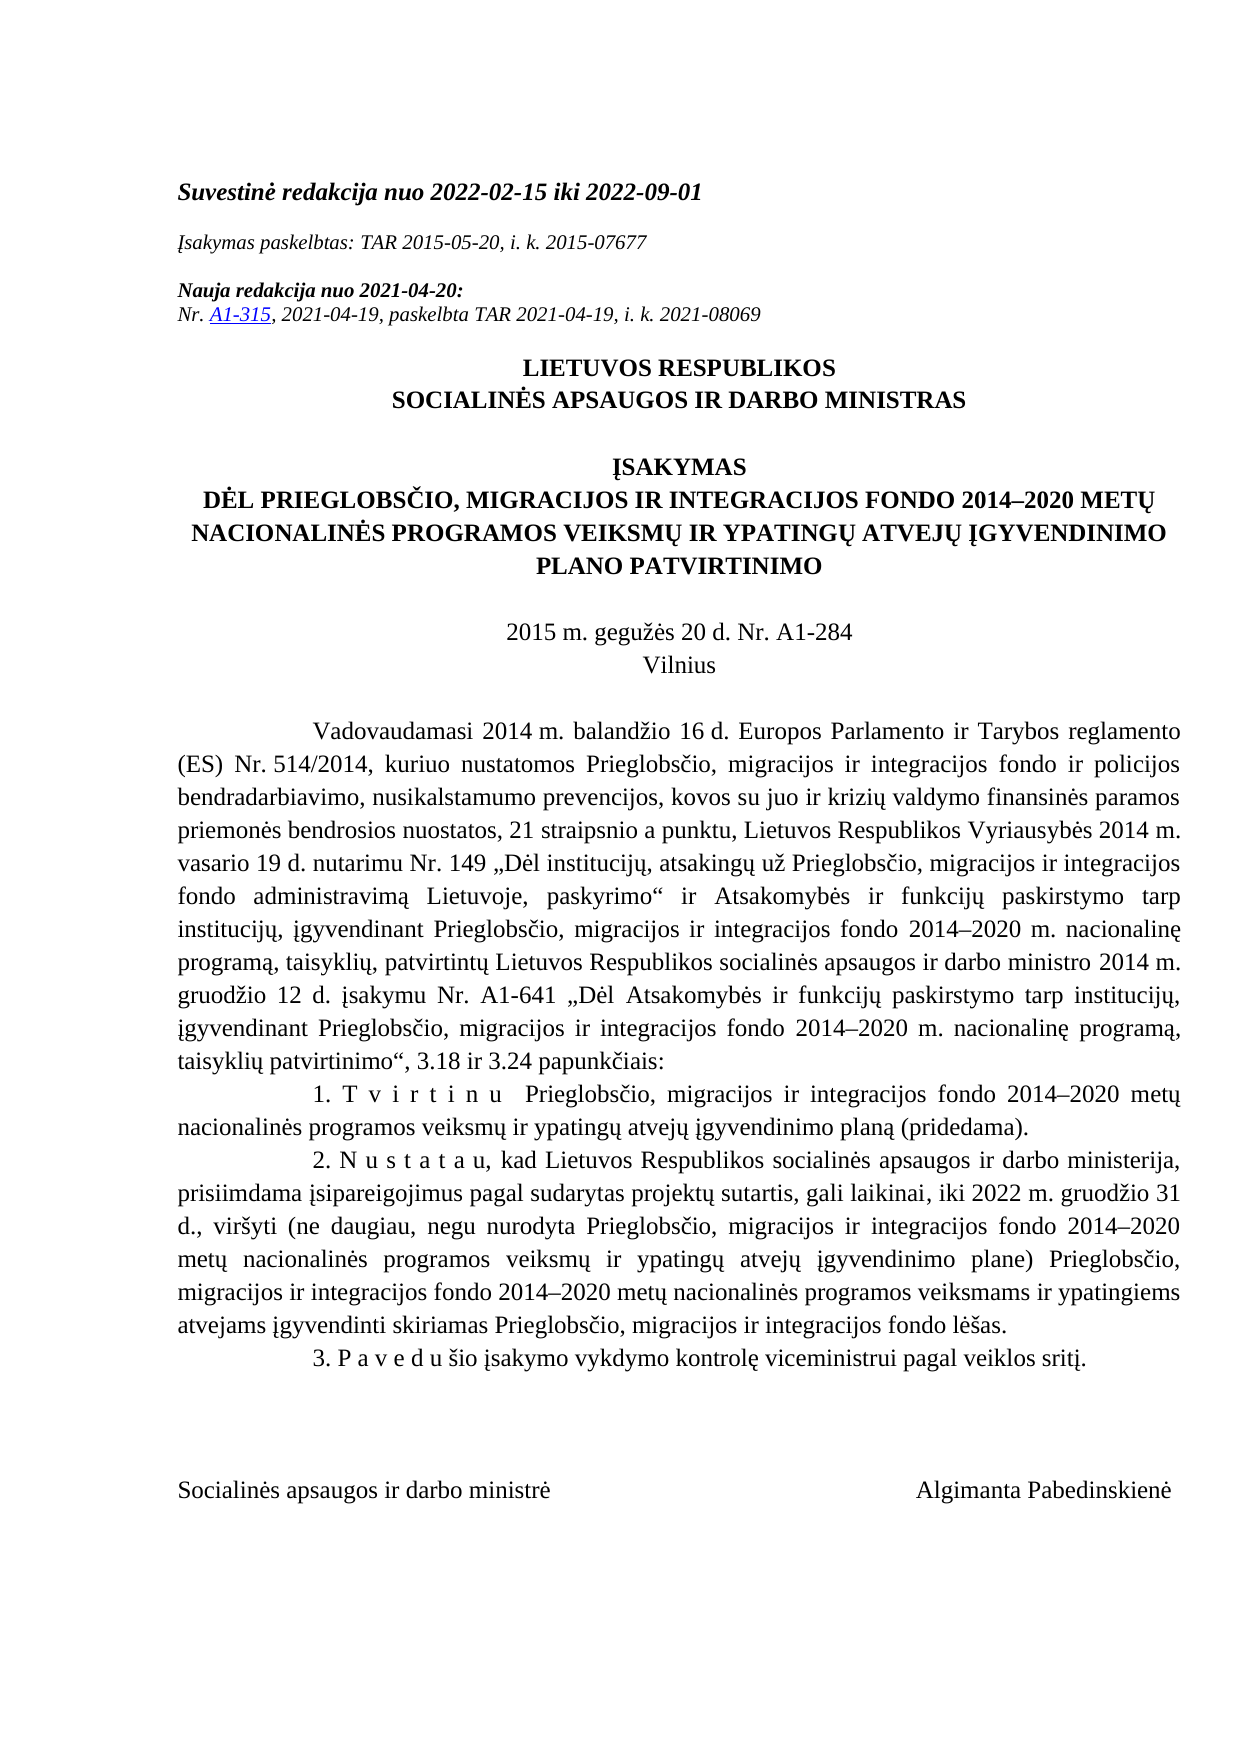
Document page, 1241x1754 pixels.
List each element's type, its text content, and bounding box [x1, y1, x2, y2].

text 2. N u s t a t a u, kad Lietuvos Respublikos socialinės apsaugos ir darbo ministerija, prisiimdama įsipareigojimus pagal sudarytas projektų sutartis, gali laikinai, iki 2022 m. gruodžio 31 d., viršyti (ne daugiau, negu nurodyta Prieglobsčio, migracijos ir integracijos fondo 2014–2020 metų nacionalinės programos veiksmų ir ypatingų atvejų įgyvendinimo plane) Prieglobsčio, migracijos ir integracijos fondo 2014–2020 metų nacionalinės programos veiksmams ir ypatingiems atvejams įgyvendinti skiriamas Prieglobsčio, migracijos ir integracijos fondo lėšas. [177, 1145, 1181, 1339]
text SOCIALINĖS APSAUGOS IR DARBO MINISTRAS [177, 386, 1181, 414]
text ĮSAKYMAS [177, 452, 1181, 480]
text LIETUVOS RESPUBLIKOS [177, 353, 1181, 381]
text DĖL PRIEGLOBSČIO, MIGRACIJOS IR INTEGRACIJOS FONDO 2014–2020 METŲ NACIONALINĖS PROGRAMOS VEIKSMŲ IR YPATINGŲ ATVEJŲ ĮGYVENDINIMO PLANO PATVIRTINIMO [177, 485, 1181, 579]
text 1. T v i r t i n u Prieglobsčio, migracijos ir integracijos fondo 2014–2020 metų nacionalinės programos veiksmų ir ypatingų atvejų įgyvendinimo planą (pridedama). [177, 1079, 1181, 1141]
text Nr. A1-315, 2021-04-19, paskelbta TAR 2021-04-19, i. k. 2021-08069 [177, 302, 1181, 326]
text Socialinės apsaugos ir darbo ministrė Algimanta Pabedinskienė [177, 1475, 1181, 1504]
text 2015 m. gegužės 20 d. Nr. A1-284 Vilnius [177, 617, 1181, 678]
text Įsakymas paskelbtas: TAR 2015-05-20, i. k. 2015-07677 [177, 230, 1181, 254]
text Nauja redakcija nuo 2021-04-20: [177, 278, 1181, 302]
text Suvestinė redakcija nuo 2022-02-15 iki 2022-09-01 [177, 177, 1181, 206]
text Vadovaudamasi 2014 m. balandžio 16 d. Europos Parlamento ir Tarybos reglamento (ES) Nr. 514/2014, kuriuo nustatomos Prieglobsčio, migracijos ir integracijos fondo ir policijos bendradarbiavimo, nusikalstamumo prevencijos, kovos su juo ir krizių valdymo finansinės paramos priemonės bendrosios nuostatos, 21 straipsnio a punktu, Lietuvos Respublikos Vyriausybės 2014 m. vasario 19 d. nutarimu Nr. 149 „Dėl institucijų, atsakingų už Prieglobsčio, migracijos ir integracijos fondo administravimą Lietuvoje, paskyrimo“ ir Atsakomybės ir funkcijų paskirstymo tarp institucijų, įgyvendinant Prieglobsčio, migracijos ir integracijos fondo 2014–2020 m. nacionalinę programą, taisyklių, patvirtintų Lietuvos Respublikos socialinės apsaugos ir darbo ministro 2014 m. gruodžio 12 d. įsakymu Nr. A1-641 „Dėl Atsakomybės ir funkcijų paskirstymo tarp institucijų, įgyvendinant Prieglobsčio, migracijos ir integracijos fondo 2014–2020 m. nacionalinę programą, taisyklių patvirtinimo“, 3.18 ir 3.24 papunkčiais: [177, 716, 1181, 1075]
text 3. P a v e d u šio įsakymo vykdymo kontrolę viceministrui pagal veiklos sritį. [177, 1343, 1181, 1372]
